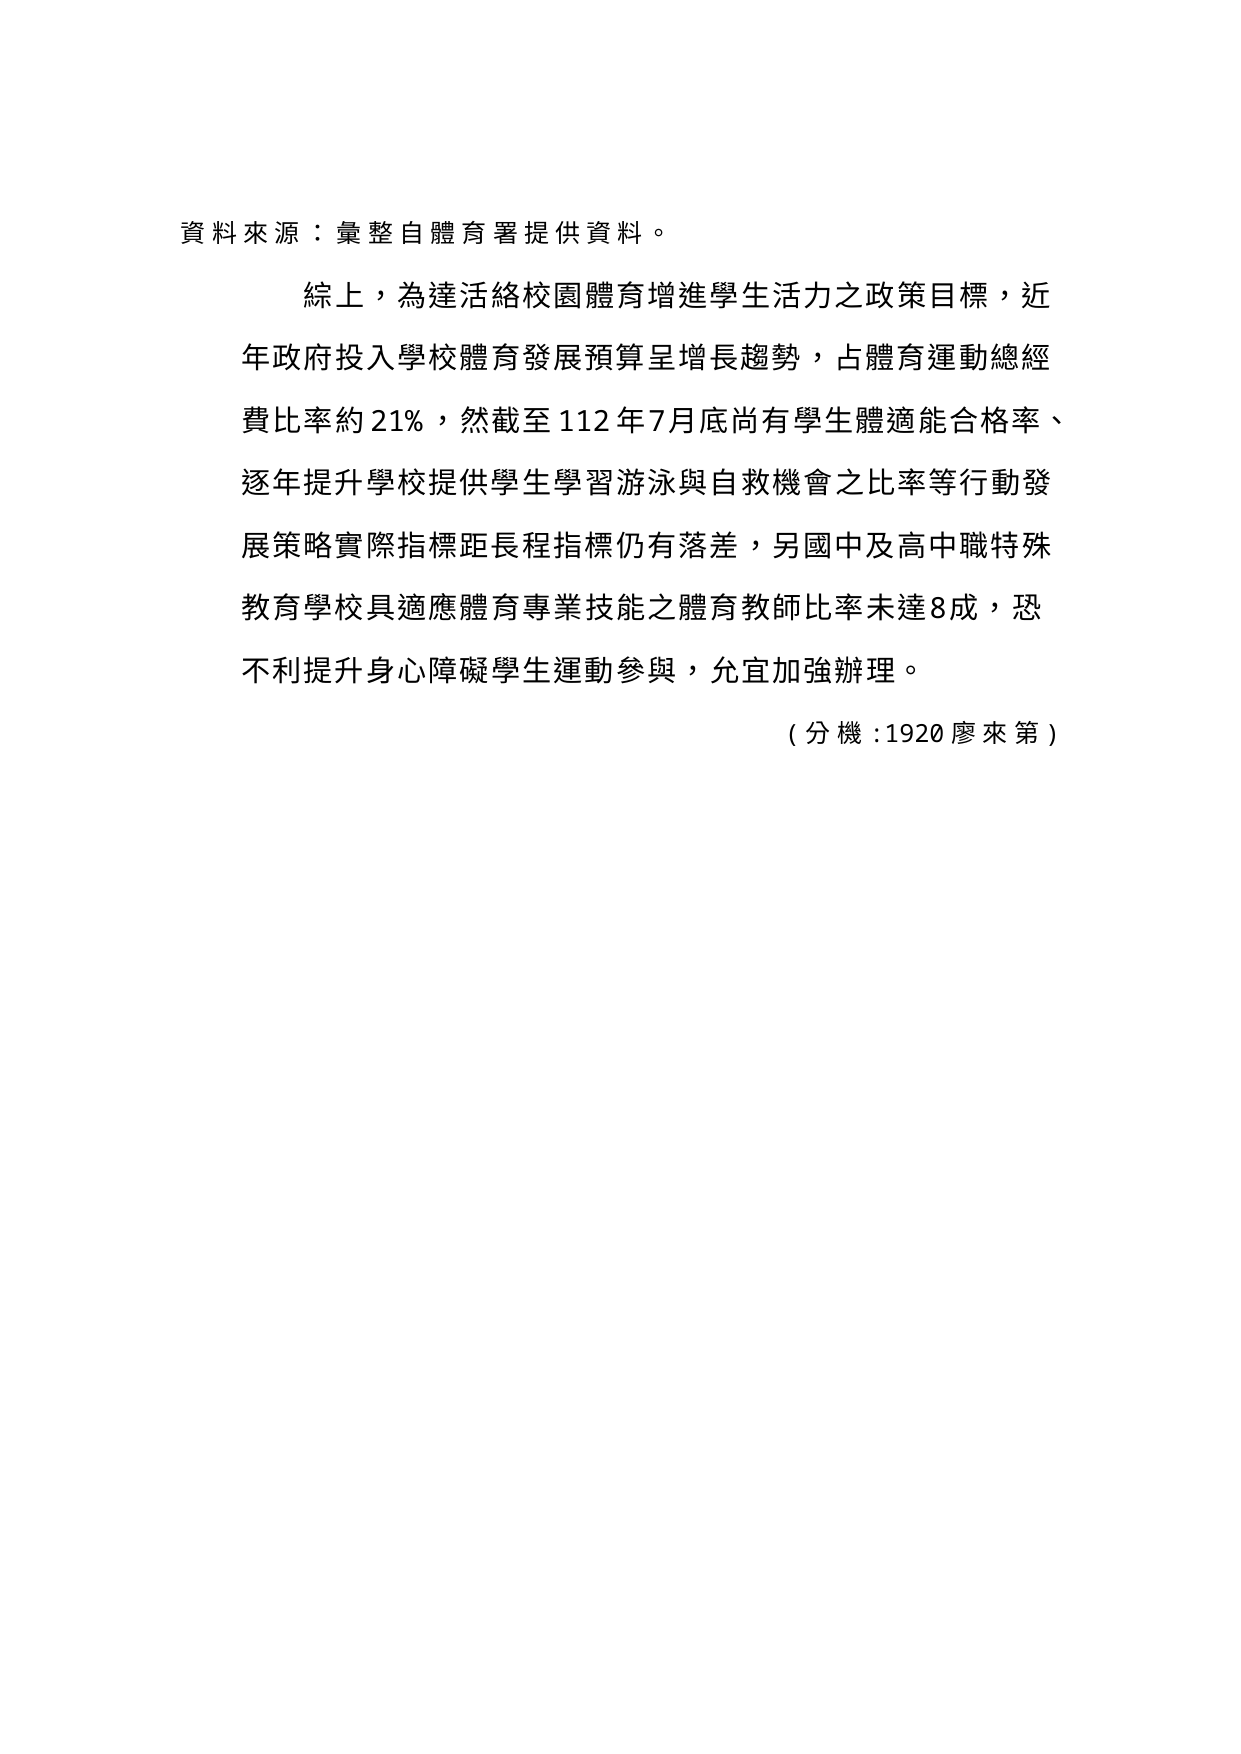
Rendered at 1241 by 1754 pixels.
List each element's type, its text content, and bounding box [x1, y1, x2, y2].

text 綜上，為達活絡校園體育增進學生活力之政策目標，近年政府投入學校體育發展預算呈增長趨勢，占體育運動總經費比率約21%，然截至112年7月底尚有學生體適能合格率、逐年提升學校提供學生學習游泳與自救機會之比率等行動發展策略實際指標距長程指標仍有落差，另國中及高中職特殊教育學校具適應體育專業技能之體育教師比率未達8成，恐不利提升身心障礙學生運動參與，允宜加強辦理。 [236, 252, 1063, 689]
text 資料來源：彙整自體育署提供資料。 [177, 189, 1063, 252]
text (分機:1920廖來第) [177, 689, 1063, 752]
